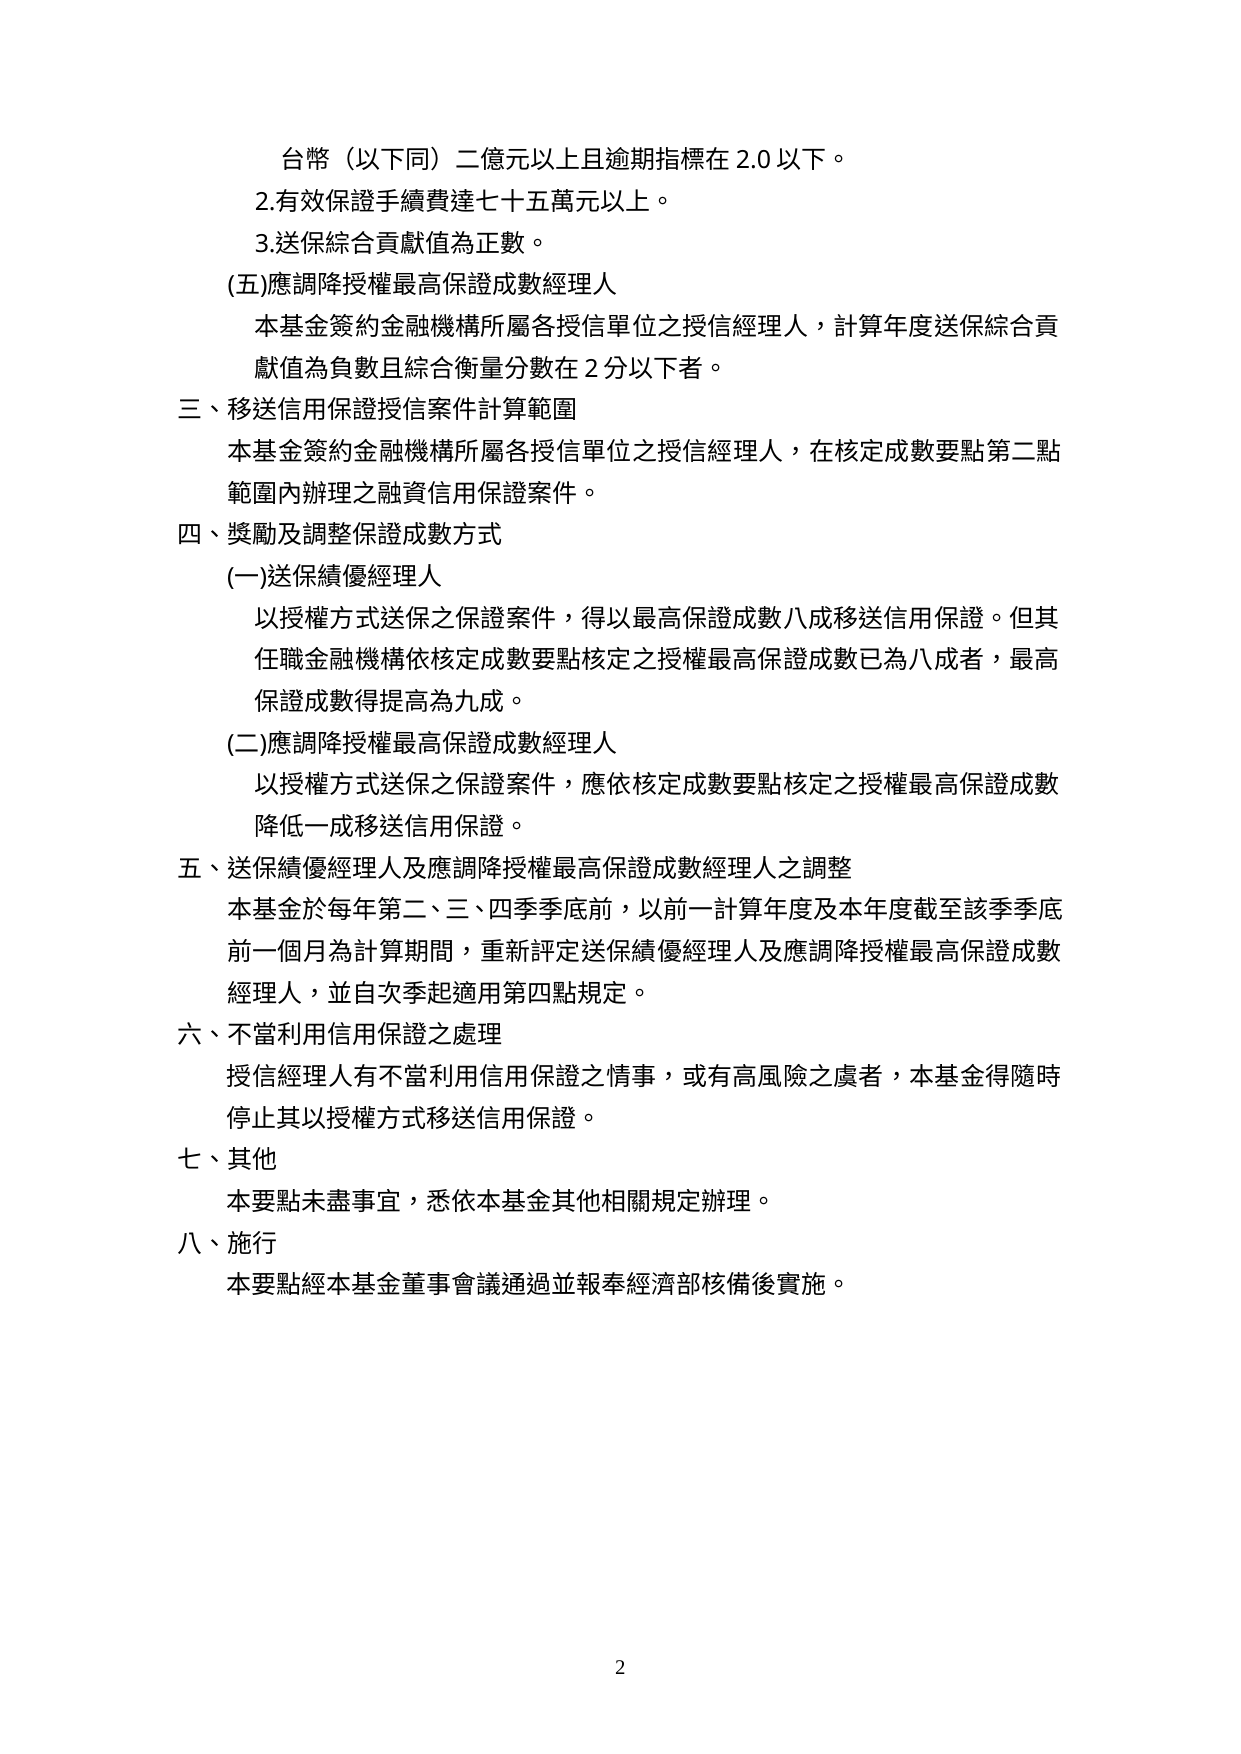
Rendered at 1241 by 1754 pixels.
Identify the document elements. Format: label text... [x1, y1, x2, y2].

text 本基金於每年第二、三、四季季底前，以前一計算年度及本年度截至該季季底前一個月為計算期間，重新評定送保績優經理人及應調降授權最高保證成數經理人，並自次季起適用第四點規定。 [227, 886, 1063, 1011]
text 本要點經本基金董事會議通過並報奉經濟部核備後實施。 [227, 1261, 1063, 1302]
text 五、送保績優經理人及應調降授權最高保證成數經理人之調整 [177, 844, 1063, 886]
text 四、獎勵及調整保證成數方式 [177, 511, 1063, 552]
text 六、不當利用信用保證之處理 [177, 1011, 1063, 1052]
text 三、移送信用保證授信案件計算範圍 [177, 386, 1063, 427]
text 以授權方式送保之保證案件，應依核定成數要點核定之授權最高保證成數降低一成移送信用保證。 [254, 761, 1063, 844]
text 3.送保綜合貢獻值為正數。 [254, 219, 1063, 261]
text (二)應調降授權最高保證成數經理人 [227, 719, 1063, 761]
text (一)送保績優經理人 [227, 552, 1063, 594]
text 八、施行 [177, 1219, 1063, 1261]
text (五)應調降授權最高保證成數經理人 [227, 261, 1063, 302]
text 台幣（以下同）二億元以上且逾期指標在2.0以下。 [254, 136, 1063, 177]
text 授信經理人有不當利用信用保證之情事，或有高風險之虞者，本基金得隨時停止其以授權方式移送信用保證。 [227, 1052, 1063, 1136]
text 2.有效保證手續費達七十五萬元以上。 [254, 177, 1063, 219]
text 本基金簽約金融機構所屬各授信單位之授信經理人，計算年度送保綜合貢獻值為負數且綜合衡量分數在2分以下者。 [254, 302, 1063, 386]
text 以授權方式送保之保證案件，得以最高保證成數八成移送信用保證。但其任職金融機構依核定成數要點核定之授權最高保證成數已為八成者，最高保證成數得提高為九成。 [254, 594, 1063, 719]
text 本要點未盡事宜，悉依本基金其他相關規定辦理。 [227, 1177, 1063, 1219]
text 本基金簽約金融機構所屬各授信單位之授信經理人，在核定成數要點第二點範圍內辦理之融資信用保證案件。 [227, 427, 1063, 511]
text 七、其他 [177, 1136, 1063, 1177]
